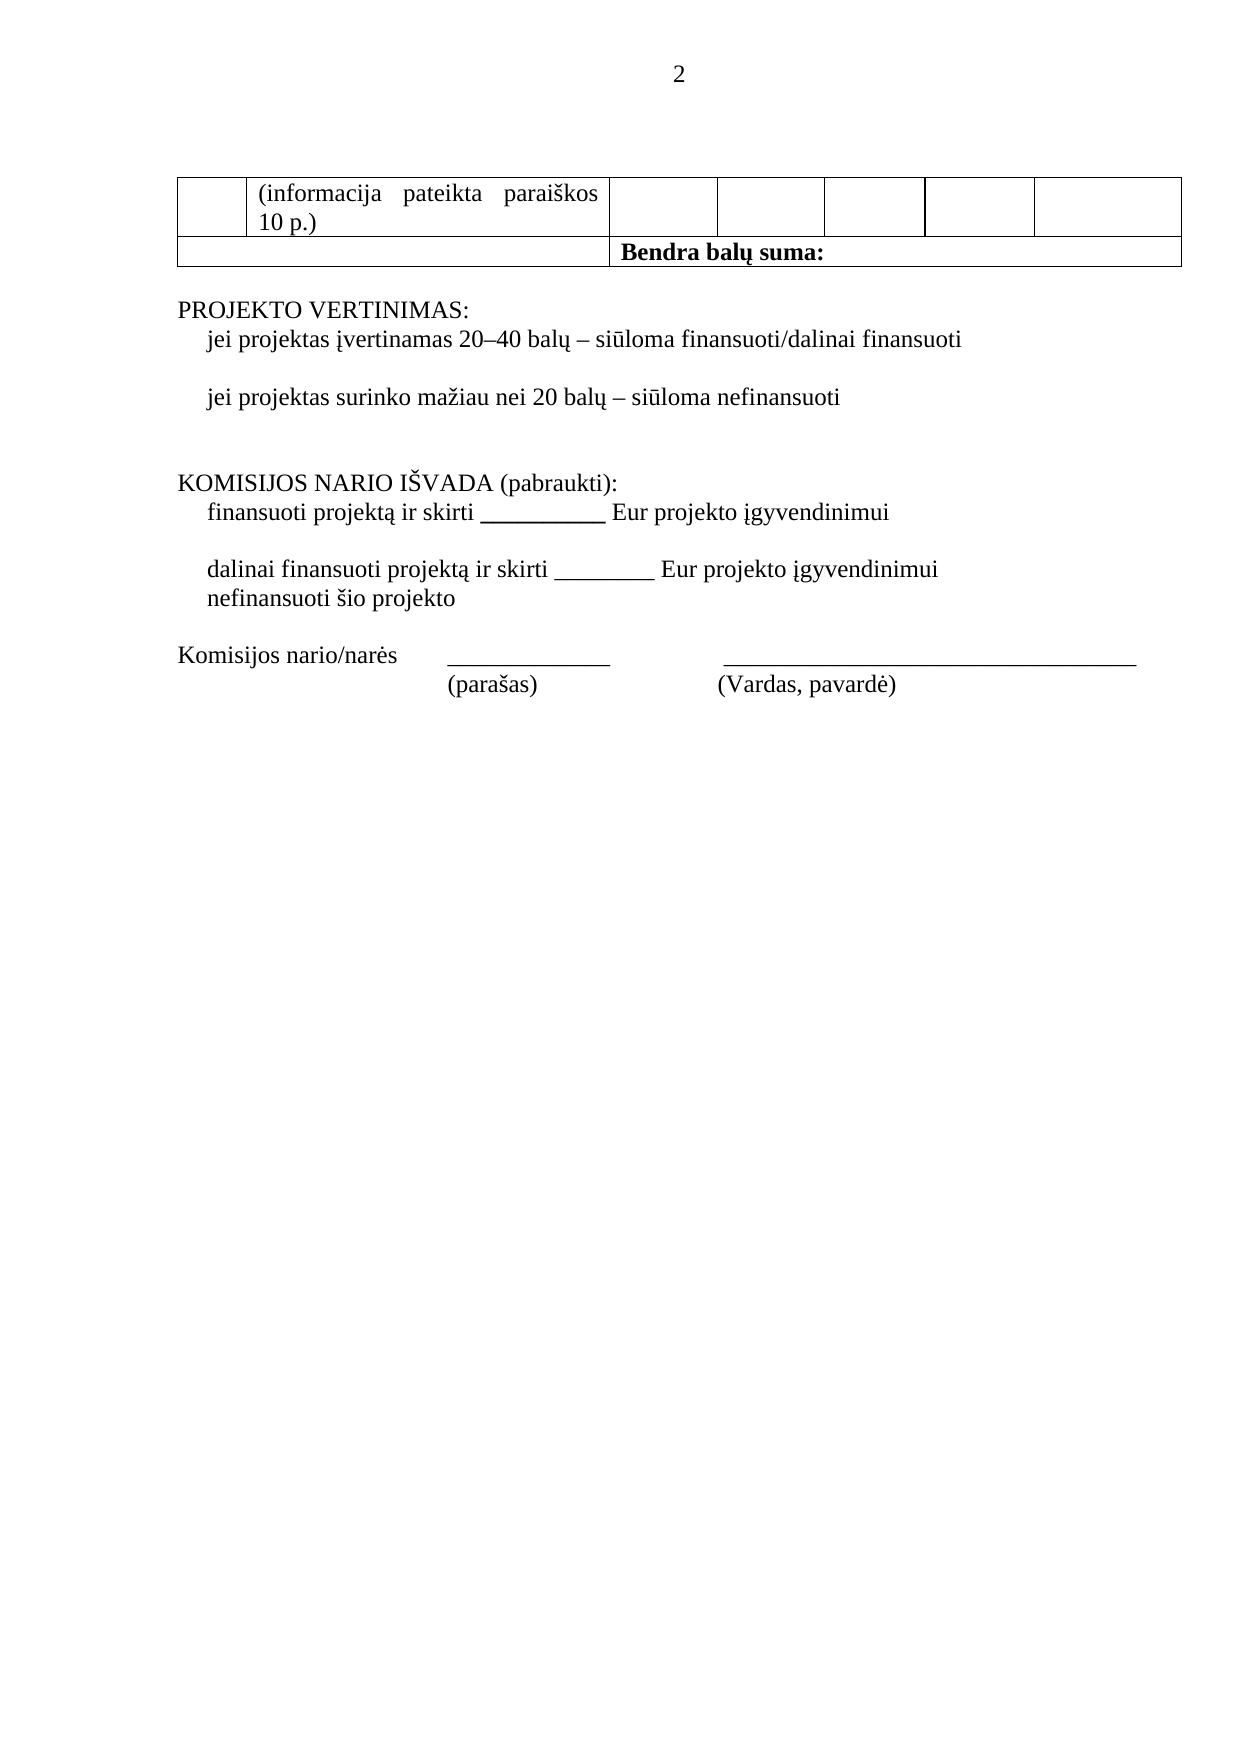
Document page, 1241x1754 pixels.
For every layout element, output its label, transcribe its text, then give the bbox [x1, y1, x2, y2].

text  dalinai finansuoti projektą ir skirti ________ Eur projekto įgyvendinimui [177, 554, 1175, 583]
table_cell [718, 178, 824, 236]
text PROJEKTO VERTINIMAS: [177, 295, 1175, 324]
table_cell [178, 237, 609, 266]
text (parašas) (Vardas, pavardė) [447, 669, 1181, 698]
table_cell [178, 178, 246, 236]
text  nefinansuoti šio projekto [177, 583, 1175, 612]
table_cell (informacija pateikta paraiškos 10 p.) [247, 178, 609, 236]
table_cell [926, 178, 1034, 236]
table_cell Bendra balų suma: [610, 237, 1181, 266]
table_cell [610, 178, 717, 236]
text  jei projektas surinko mažiau nei 20 balų – siūloma nefinansuoti [177, 382, 1175, 410]
text  jei projektas įvertinamas 20–40 balų – siūloma finansuoti/dalinai finansuoti [177, 324, 1175, 353]
text Komisijos nario/narės _____________ _________________________________ [177, 640, 1181, 669]
table_cell [825, 178, 924, 236]
text  finansuoti projektą ir skirti __________ Eur projekto įgyvendinimui [177, 497, 1175, 525]
table_cell [1035, 178, 1181, 236]
text KOMISIJOS NARIO IŠVADA (pabraukti): [177, 468, 1175, 497]
